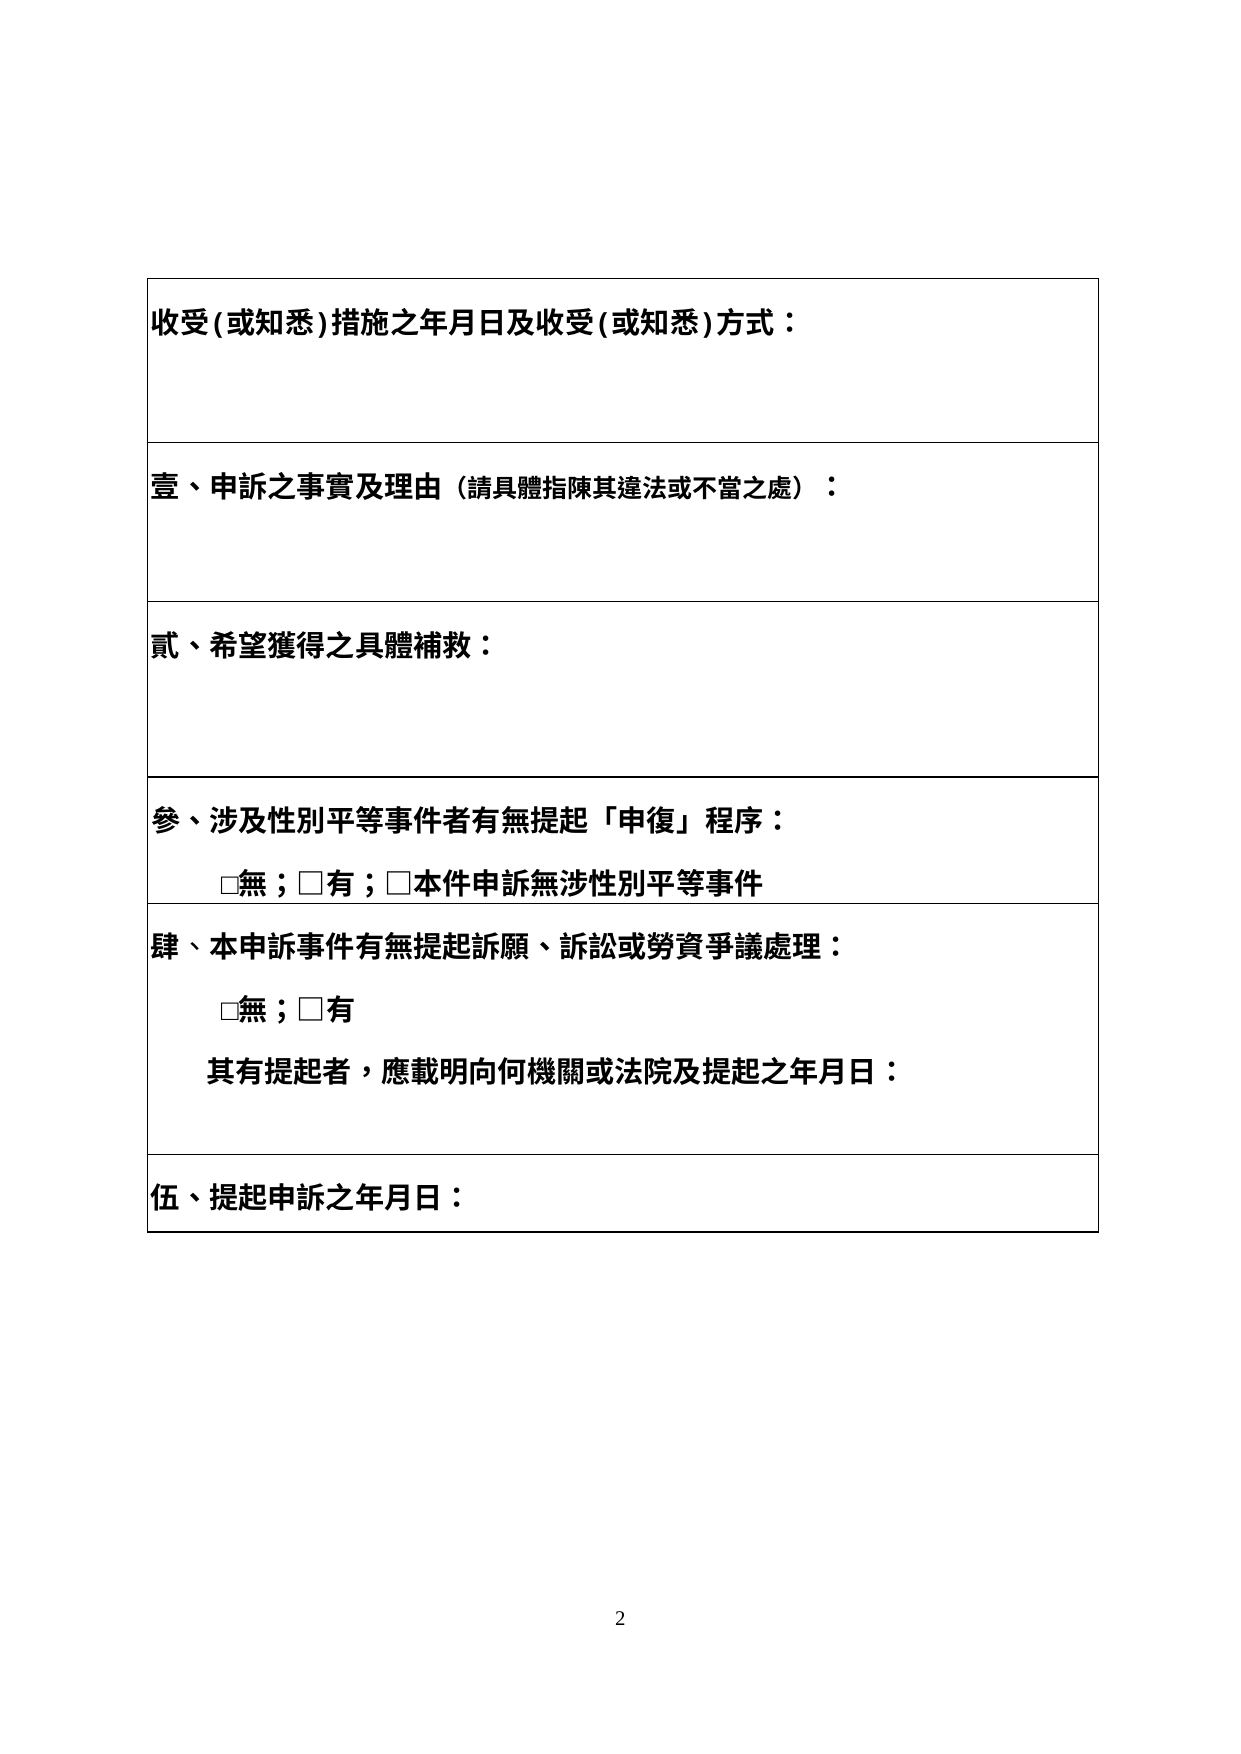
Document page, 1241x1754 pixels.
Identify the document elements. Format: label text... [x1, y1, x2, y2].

table_cell 參、涉及性別平等事件者有無提起「申復」程序： □無；□有；□本件申訴無涉性別平等事件 [148, 778, 1098, 902]
table_cell 收受(或知悉)措施之年月日及收受(或知悉)方式： [148, 279, 1098, 442]
table_cell 肆、本申訴事件有無提起訴願、訴訟或勞資爭議處理： □無；□有 其有提起者，應載明向何機關或法院及提起之年月日： [148, 904, 1098, 1153]
table_cell 伍、提起申訴之年月日： [148, 1155, 1098, 1231]
table_cell 貳、希望獲得之具體補救： [148, 602, 1098, 776]
table_cell 壹、申訴之事實及理由（請具體指陳其違法或不當之處）： [148, 443, 1098, 601]
